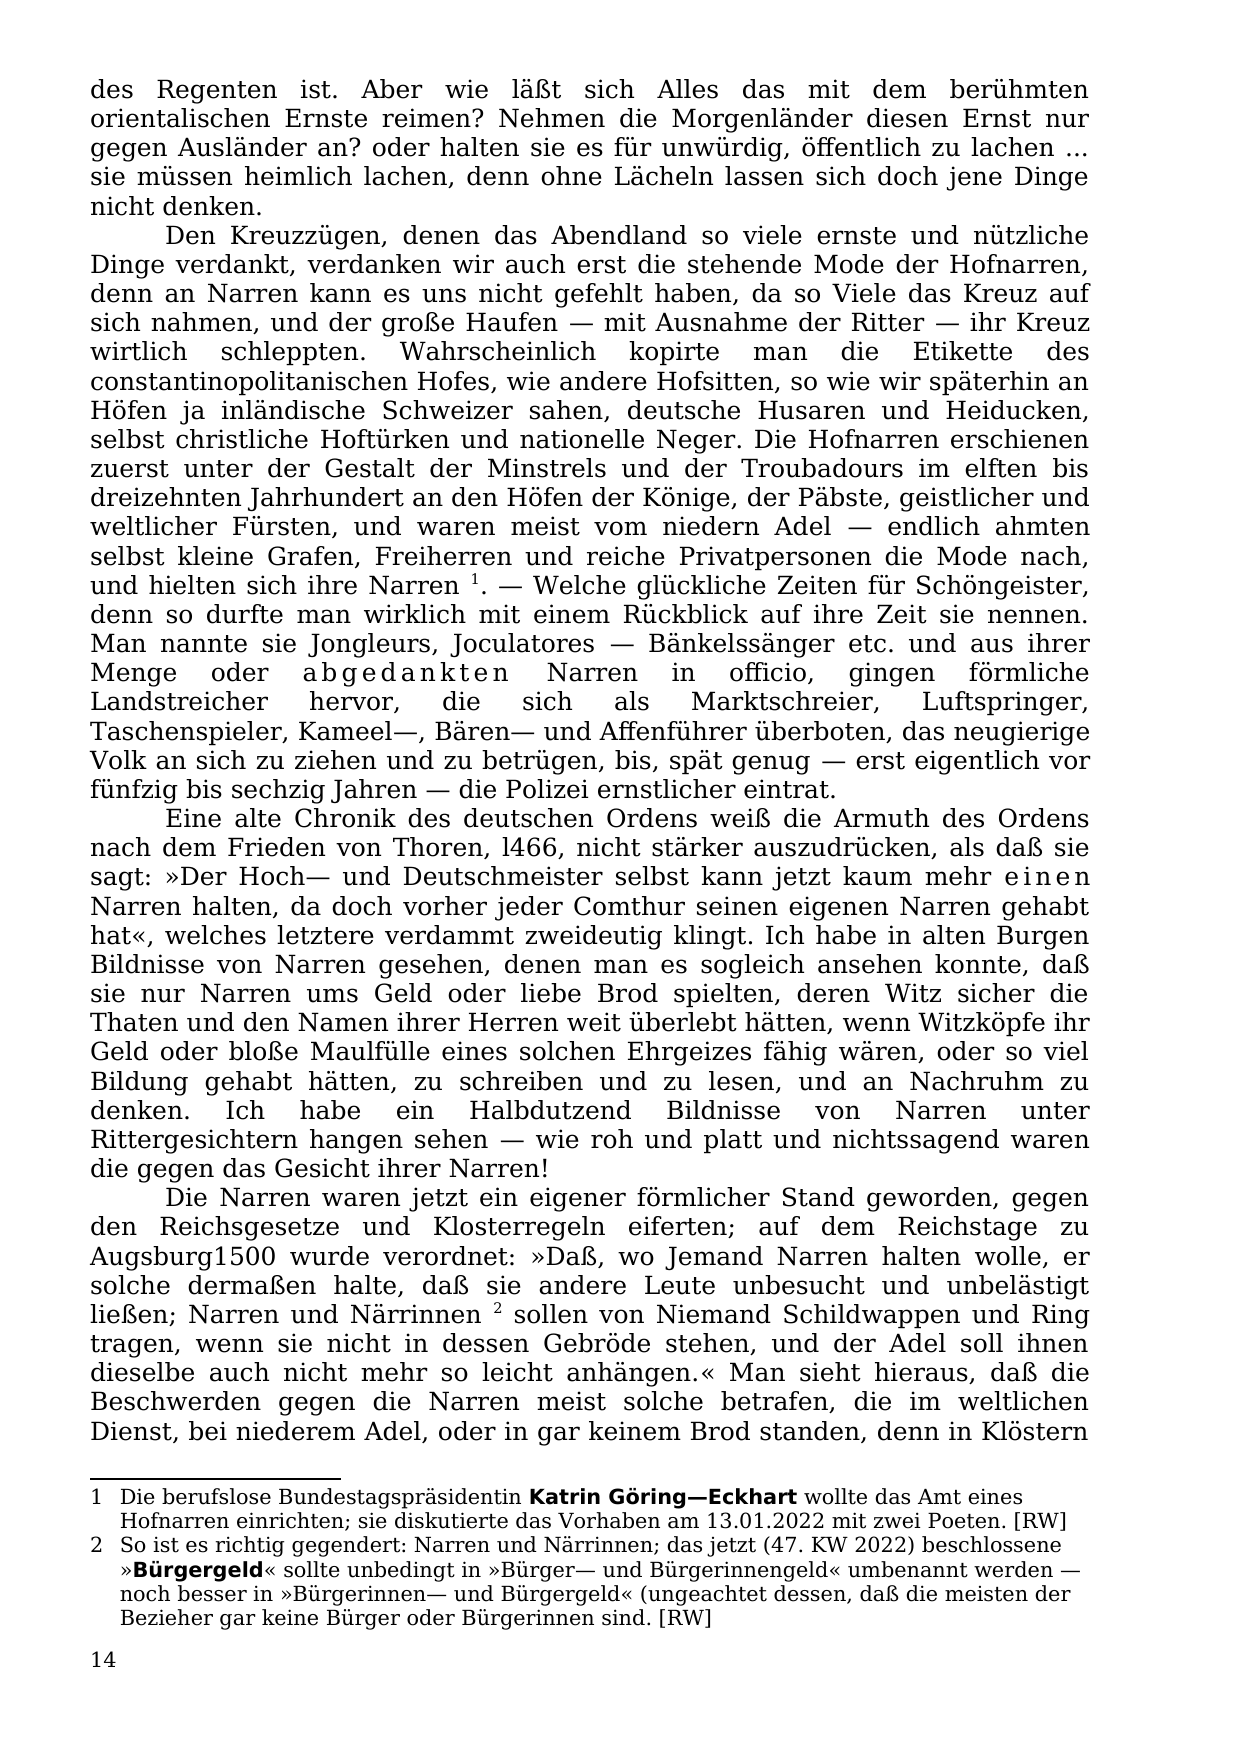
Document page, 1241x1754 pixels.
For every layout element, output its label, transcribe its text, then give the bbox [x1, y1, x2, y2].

text Den Kreuzzügen, denen das Abendland so viele ernste und nützliche Dinge verdankt, verdanken wir auch erst die stehende Mode der Hofnarren, denn an Narren kann es uns nicht gefehlt haben, da so Viele das Kreuz auf sich nahmen, und der große Haufen — mit Ausnahme der Ritter — ihr Kreuz wirtlich schleppten. Wahrscheinlich kopirte man die Etikette des constantinopolitanischen Hofes, wie andere Hofsitten, so wie wir späterhin an Höfen ja inländische Schweizer sahen, deutsche Husaren und Heiducken, selbst christliche Hoftürken und nationelle Neger. Die Hofnarren erschienen zuerst unter der Gestalt der Minstrels und der Troubadours im elften bis dreizehnten Jahrhundert an den Höfen der Könige, der Päbste, geistlicher und weltlicher Fürsten, und waren meist vom niedern Adel — endlich ahmten selbst kleine Grafen, Freiherren und reiche Privatpersonen die Mode nach, und hielten sich ihre Narren . — Welche glückliche Zeiten für Schöngeister, denn so durfte man wirklich mit einem Rückblick auf ihre Zeit sie nennen. Man nannte sie Jongleurs, Joculatores — Bänkelssänger etc. und aus ihrer Menge oder abgedankten Narren in officio, gingen förmliche Landstreicher hervor, die sich als Marktschreier, Luftspringer, Taschenspieler, Kameel—, Bären— und Affenführer überboten, das neugierige Volk an sich zu ziehen und zu betrügen, bis, spät genug — erst eigentlich vor fünfzig bis sechzig Jahren — die Polizei ernstlicher eintrat. [90, 221, 1091, 804]
text Eine alte Chronik des deutschen Ordens weiß die Armuth des Ordens nach dem Frieden von Thoren, l466, nicht stärker auszudrücken, als daß sie sagt: »Der Hoch— und Deutschmeister selbst kann jetzt kaum mehr einen Narren halten, da doch vorher jeder Comthur seinen eigenen Narren gehabt hat«, welches letztere verdammt zweideutig klingt. Ich habe in alten Burgen Bildnisse von Narren gesehen, denen man es sogleich ansehen konnte, daß sie nur Narren ums Geld oder liebe Brod spielten, deren Witz sicher die Thaten und den Namen ihrer Herren weit überlebt hätten, wenn Witzköpfe ihr Geld oder bloße Maulfülle eines solchen Ehrgeizes fähig wären, oder so viel Bildung gehabt hätten, zu schreiben und zu lesen, und an Nachruhm zu denken. Ich habe ein Halbdutzend Bildnisse von Narren unter Rittergesichtern hangen sehen — wie roh und platt und nichtssagend waren die gegen das Gesicht ihrer Narren! [90, 804, 1091, 1183]
text des Regenten ist. Aber wie läßt sich Alles das mit dem berühmten orientalischen Ernste reimen? Nehmen die Morgenländer diesen Ernst nur gegen Ausländer an? oder halten sie es für unwürdig, öffentlich zu lachen ... sie müssen heimlich lachen, denn ohne Lächeln lassen sich doch jene Dinge nicht denken. [90, 75, 1091, 221]
text Die berufslose Bundestagspräsidentin Katrin Göring—Eckhart wollte das Amt eines Hofnarren einrichten; sie diskutierte das Vorhaben am 13.01.2022 mit zwei Poeten. [RW] [90, 1485, 1091, 1533]
text So ist es richtig gegendert: Narren und Närrinnen; das jetzt (47. KW 2022) beschlossene »Bürgergeld« sollte unbedingt in »Bürger— und Bürgerinnengeld« umbenannt werden — noch besser in »Bürgerinnen— und Bürgergeld« (ungeachtet dessen, daß die meisten der Bezieher gar keine Bürger oder Bürgerinnen sind. [RW] [90, 1533, 1091, 1631]
text Die Narren waren jetzt ein eigener förmlicher Stand geworden, gegen den Reichsgesetze und Klosterregeln eiferten; auf dem Reichstage zu Augsburg1500 wurde verordnet: »Daß, wo Jemand Narren halten wolle, er solche dermaßen halte, daß sie andere Leute unbesucht und unbelästigt ließen; Narren und Närrinnen sollen von Niemand Schildwappen und Ring tragen, wenn sie nicht in dessen Gebröde stehen, und der Adel soll ihnen dieselbe auch nicht mehr so leicht anhängen.« Man sieht hieraus, daß die Beschwerden gegen die Narren meist solche betrafen, die im weltlichen Dienst, bei niederem Adel, oder in gar keinem Brod standen, denn in Klöstern [90, 1183, 1091, 1446]
